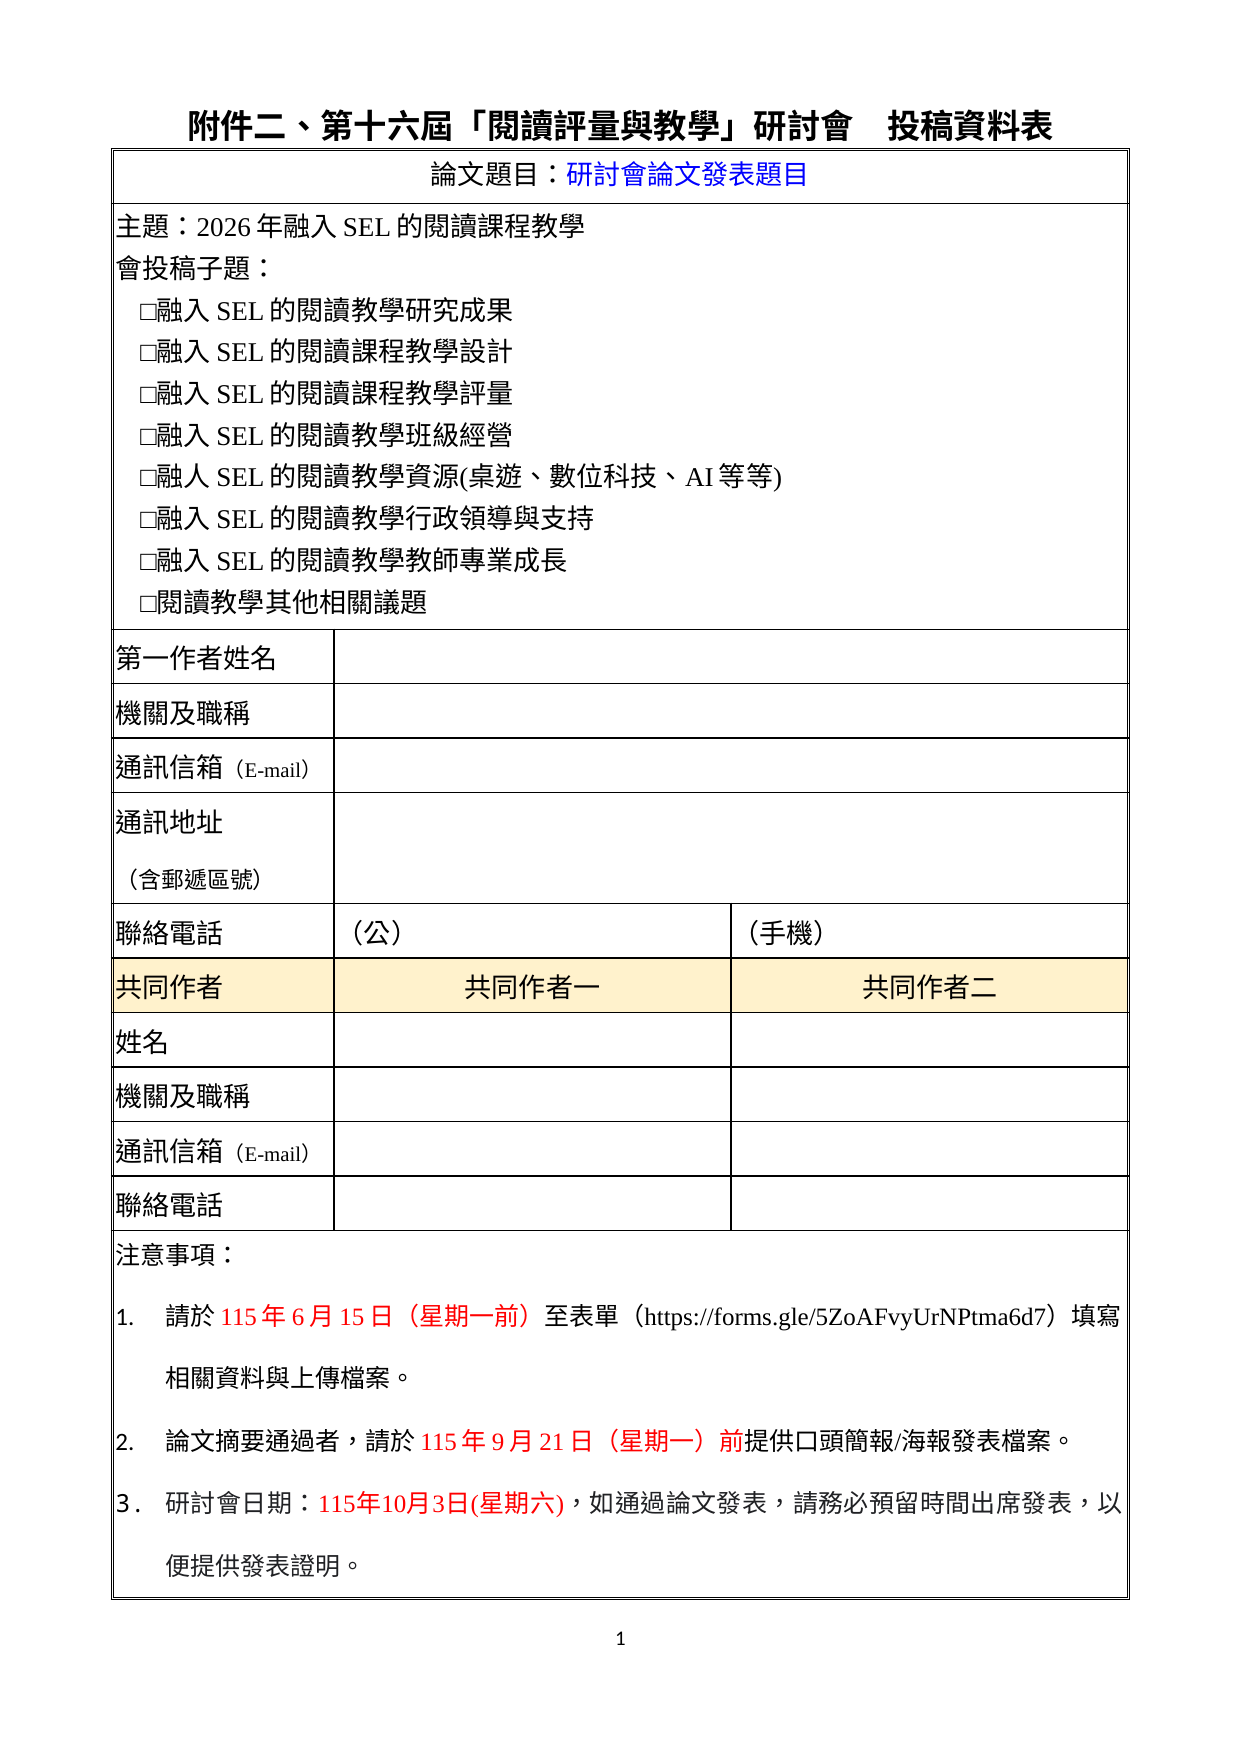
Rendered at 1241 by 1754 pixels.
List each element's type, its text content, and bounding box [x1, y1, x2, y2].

table_cell 主題：2026年融入SEL的閱讀課程教學 會投稿子題： □融入SEL的閱讀教學研究成果 □融入SEL的閱讀課程教學設計 □融入SEL的閱讀課程教學評量 □融入SEL的閱讀教學班級經營 □融人SEL的閱讀教學資源(桌遊、數位科技、AI等等) □融入SEL的閱讀教學行政領導與支持 □融入SEL的閱讀教學教師專業成長 □閱讀教學其他相關議題 [114, 204, 1127, 628]
table_cell 聯絡電話 [114, 1177, 333, 1229]
table_cell 機關及職稱 [114, 684, 333, 737]
text 附件二、第十六屆「閱讀評量與教學」研討會 投稿資料表 [130, 100, 1110, 148]
table_cell [732, 1177, 1127, 1229]
table_cell [732, 1068, 1127, 1121]
table_cell [335, 630, 1127, 682]
table_cell 機關及職稱 [114, 1068, 333, 1121]
table_cell （公） [335, 904, 730, 957]
table_cell [335, 1013, 730, 1066]
table_cell [335, 684, 1127, 737]
table_cell 第一作者姓名 [114, 630, 333, 682]
table_cell [732, 1122, 1127, 1175]
table_cell 聯絡電話 [114, 904, 333, 957]
table_cell 通訊信箱（E-mail） [114, 1122, 333, 1175]
table_cell [335, 1177, 730, 1229]
table_header 論文題目：研討會論文發表題目 [114, 151, 1127, 202]
table_cell 通訊信箱（E-mail） [114, 739, 333, 791]
table_cell 共同作者一 [335, 959, 730, 1012]
table_cell 姓名 [114, 1013, 333, 1066]
table_cell [335, 739, 1127, 791]
table_cell [335, 1122, 730, 1175]
table_cell [335, 1068, 730, 1121]
table_cell （手機） [732, 904, 1127, 957]
table_cell 共同作者二 [732, 959, 1127, 1012]
table_cell [335, 793, 1127, 903]
table_cell [732, 1013, 1127, 1066]
table_cell 通訊地址 （含郵遞區號） [114, 793, 333, 903]
table_cell 注意事項： 請於115年6月15日（星期一前）至表單（https://forms.gle/5ZoAFvyUrNPtma6d7）填寫相關資料與上傳檔案。 論文摘要通過者，請於115年9月21日（星期一）前提供口頭簡報/海報發表檔案。 研討會日期：115年10月3日(星期六)，如通過論文發表，請務必預留時間出席發表，以便提供發表證明。 [114, 1231, 1127, 1597]
table_cell 共同作者 [114, 959, 333, 1012]
